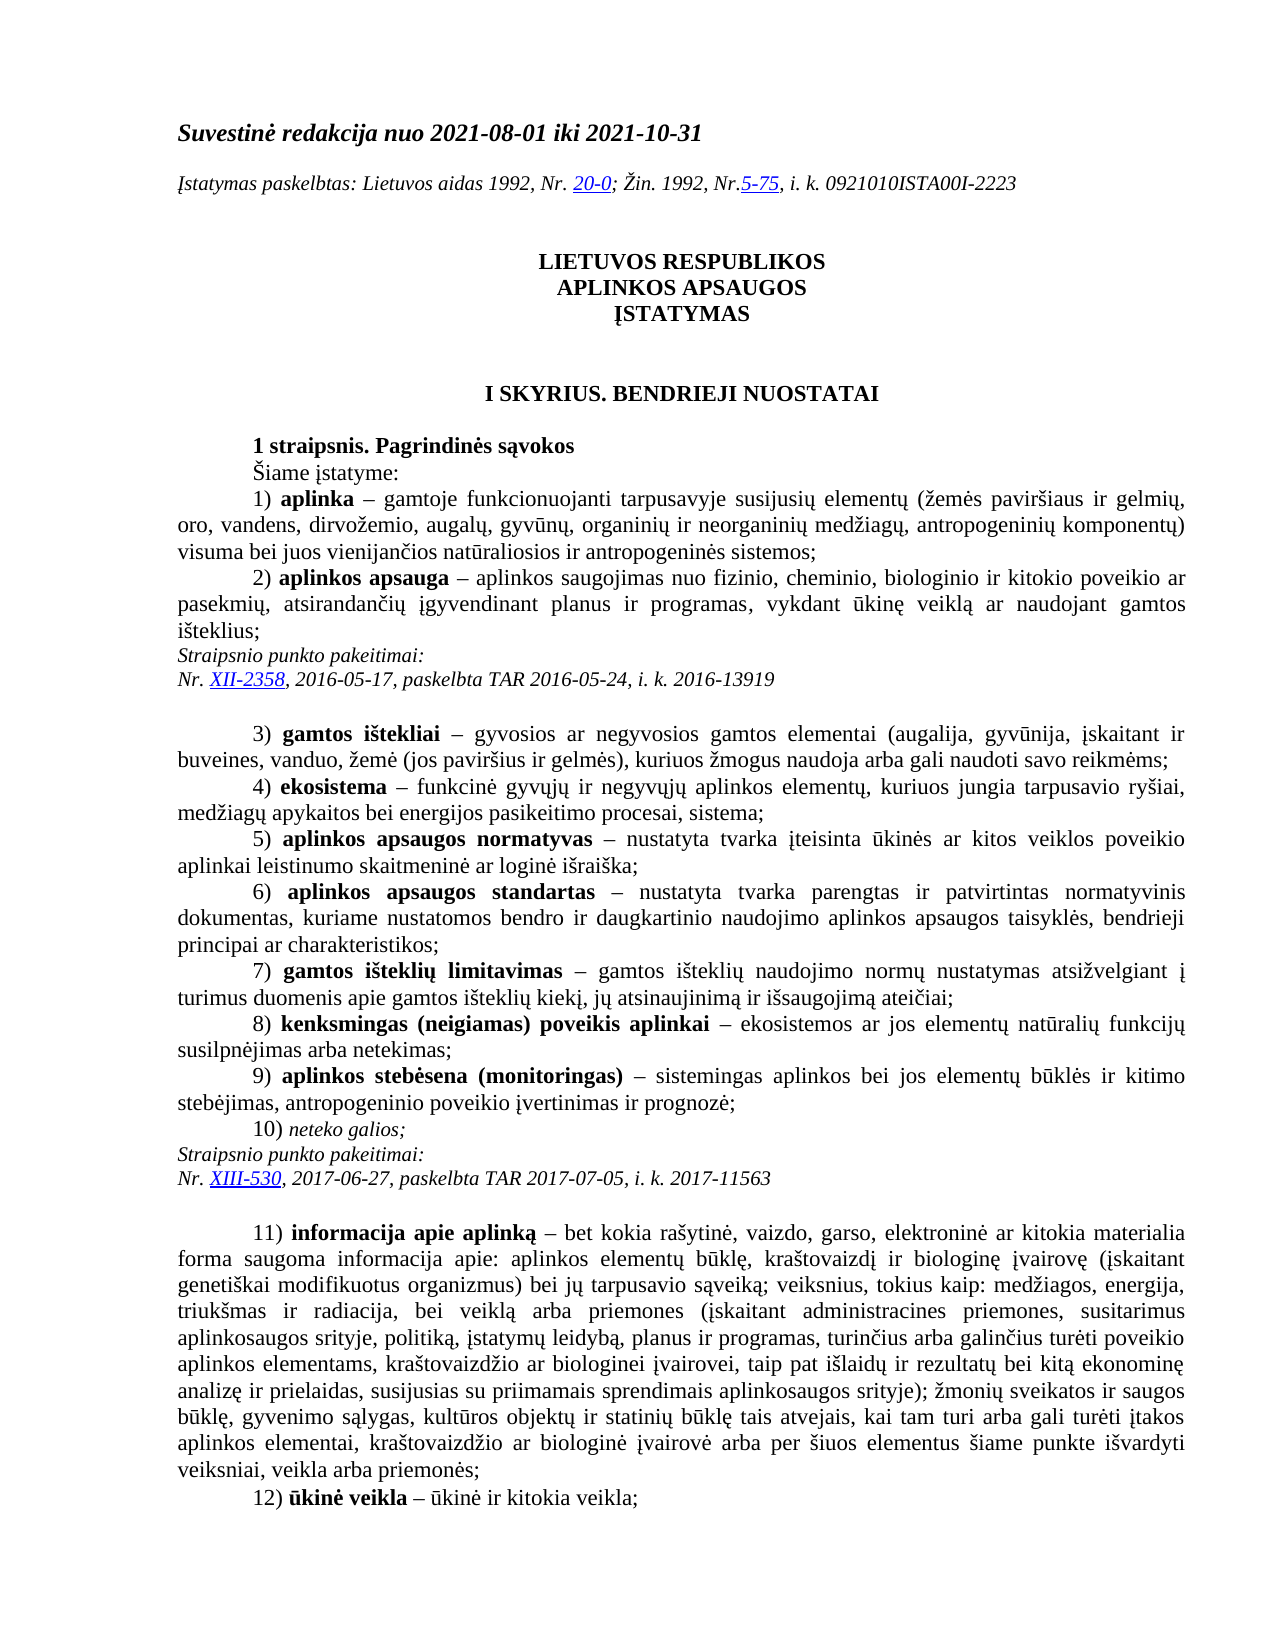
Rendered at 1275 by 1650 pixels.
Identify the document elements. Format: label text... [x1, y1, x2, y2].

text I SKYRIUS. BENDRIEJI NUOSTATAI [177, 379, 1186, 406]
text 8) kenksmingas (neigiamas) poveikis aplinkai – ekosistemos ar jos elementų natūralių funkcijų susilpnėjimas arba netekimas; [177, 1010, 1186, 1063]
text 11) informacija apie aplinką – bet kokia rašytinė, vaizdo, garso, elektroninė ar kitokia materialia forma saugoma informacija apie: aplinkos elementų būklę, kraštovaizdį ir biologinę įvairovę (įskaitant genetiškai modifikuotus organizmus) bei jų tarpusavio sąveiką; veiksnius, tokius kaip: medžiagos, energija, triukšmas ir radiacija, bei veiklą arba priemones (įskaitant administracines priemones, susitarimus aplinkosaugos srityje, politiką, įstatymų leidybą, planus ir programas, turinčius arba galinčius turėti poveikio aplinkos elementams, kraštovaizdžio ar biologinei įvairovei, taip pat išlaidų ir rezultatų bei kitą ekonominę analizę ir prielaidas, susijusias su priimamais sprendimais aplinkosaugos srityje); žmonių sveikatos ir saugos būklę, gyvenimo sąlygas, kultūros objektų ir statinių būklę tais atvejais, kai tam turi arba gali turėti įtakos aplinkos elementai, kraštovaizdžio ar biologinė įvairovė arba per šiuos elementus šiame punkte išvardyti veiksniai, veikla arba priemonės; [177, 1218, 1186, 1482]
text 2) aplinkos apsauga – aplinkos saugojimas nuo fizinio, cheminio, biologinio ir kitokio poveikio ar pasekmių, atsirandančių įgyvendinant planus ir programas, vykdant ūkinę veiklą ar naudojant gamtos išteklius; [177, 564, 1186, 643]
text 4) ekosistema – funkcinė gyvųjų ir negyvųjų aplinkos elementų, kuriuos jungia tarpusavio ryšiai, medžiagų apykaitos bei energijos pasikeitimo procesai, sistema; [177, 773, 1186, 825]
text Įstatymas paskelbtas: Lietuvos aidas 1992, Nr. 20-0; Žin. 1992, Nr.5-75, i. k. 0921010ISTA00I-2223 [177, 171, 1186, 195]
text 1) aplinka – gamtoje funkcionuojanti tarpusavyje susijusių elementų (žemės paviršiaus ir gelmių, oro, vandens, dirvožemio, augalų, gyvūnų, organinių ir neorganinių medžiagų, antropogeninių komponentų) visuma bei juos vienijančios natūraliosios ir antropogeninės sistemos; [177, 485, 1186, 564]
text 10) neteko galios; [177, 1115, 1186, 1142]
text 12) ūkinė veikla – ūkinė ir kitokia veikla; [177, 1482, 1186, 1511]
text 5) aplinkos apsaugos normatyvas – nustatyta tvarka įteisinta ūkinės ar kitos veiklos poveikio aplinkai leistinumo skaitmeninė ar loginė išraiška; [177, 825, 1186, 878]
text LIETUVOS RESPUBLIKOS APLINKOS APSAUGOS ĮSTATYMAS [177, 248, 1186, 327]
text Suvestinė redakcija nuo 2021-08-01 iki 2021-10-31 [177, 118, 1186, 147]
text 7) gamtos išteklių limitavimas – gamtos išteklių naudojimo normų nustatymas atsižvelgiant į turimus duomenis apie gamtos išteklių kiekį, jų atsinaujinimą ir išsaugojimą ateičiai; [177, 957, 1186, 1010]
text Straipsnio punkto pakeitimai: [177, 643, 1186, 667]
text Šiame įstatyme: [177, 459, 1186, 485]
text 1 straipsnis. Pagrindinės sąvokos [177, 432, 1186, 459]
text Nr. XIII-530, 2017-06-27, paskelbta TAR 2017-07-05, i. k. 2017-11563 [177, 1166, 1186, 1190]
text 3) gamtos ištekliai – gyvosios ar negyvosios gamtos elementai (augalija, gyvūnija, įskaitant ir buveines, vanduo, žemė (jos paviršius ir gelmės), kuriuos žmogus naudoja arba gali naudoti savo reikmėms; [177, 720, 1186, 773]
text 9) aplinkos stebėsena (monitoringas) – sistemingas aplinkos bei jos elementų būklės ir kitimo stebėjimas, antropogeninio poveikio įvertinimas ir prognozė; [177, 1063, 1186, 1115]
text 6) aplinkos apsaugos standartas – nustatyta tvarka parengtas ir patvirtintas normatyvinis dokumentas, kuriame nustatomos bendro ir daugkartinio naudojimo aplinkos apsaugos taisyklės, bendrieji principai ar charakteristikos; [177, 878, 1186, 957]
text Nr. XII-2358, 2016-05-17, paskelbta TAR 2016-05-24, i. k. 2016-13919 [177, 667, 1186, 691]
text Straipsnio punkto pakeitimai: [177, 1142, 1186, 1166]
